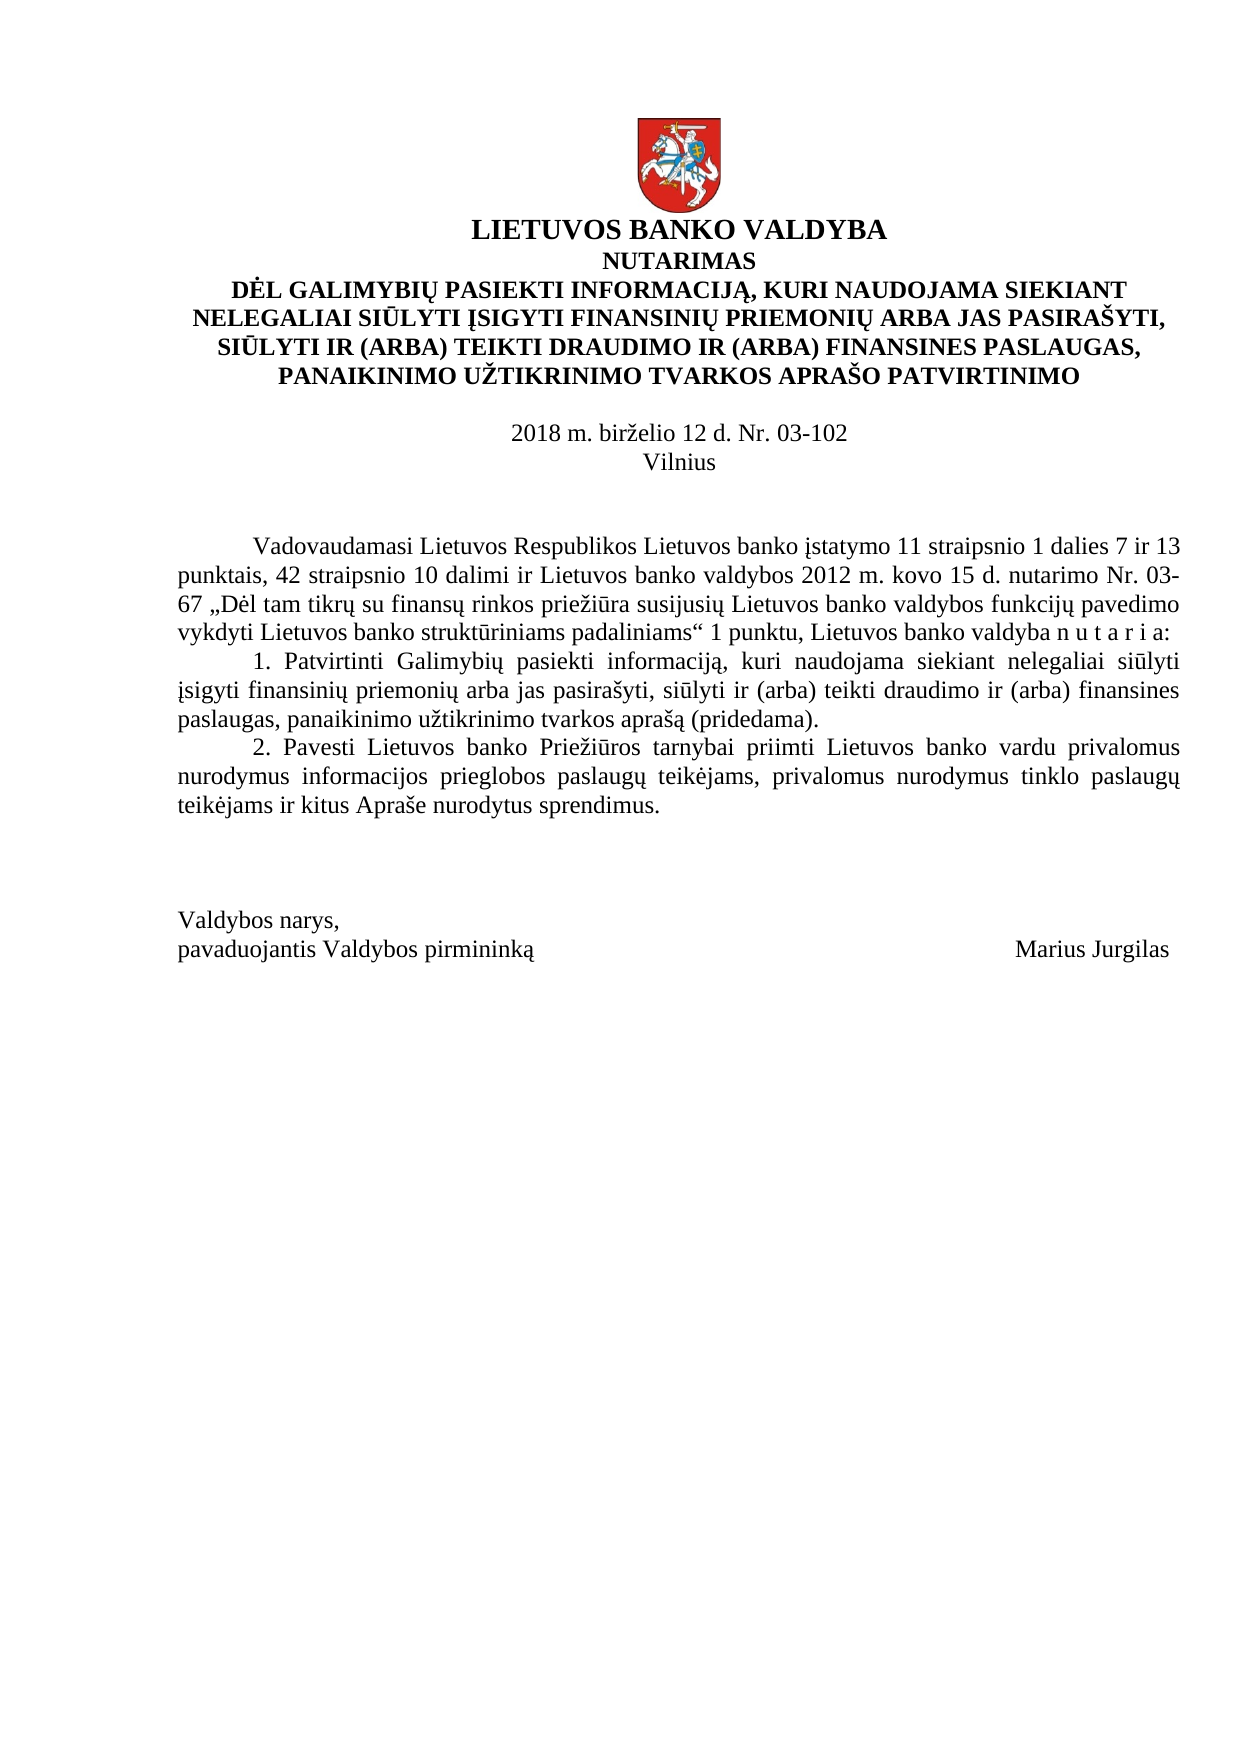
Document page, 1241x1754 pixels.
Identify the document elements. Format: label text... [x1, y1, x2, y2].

text NUTARIMAS [177, 246, 1181, 275]
text DĖL GALIMYBIŲ PASIEKTI INFORMACIJĄ, KURI NAUDOJAMA SIEKIANT NELEGALIAI SIŪLYTI ĮSIGYTI FINANSINIŲ PRIEMONIŲ ARBA JAS PASIRAŠYTI, SIŪLYTI IR (ARBA) TEIKTI DRAUDIMO IR (ARBA) FINANSINES PASLAUGAS, PANAIKINIMO UŽTIKRINIMO TVARKOS APRAŠO PATVIRTINIMO [177, 275, 1181, 390]
text 1. Patvirtinti Galimybių pasiekti informaciją, kuri naudojama siekiant nelegaliai siūlyti įsigyti finansinių priemonių arba jas pasirašyti, siūlyti ir (arba) teikti draudimo ir (arba) finansines paslaugas, panaikinimo užtikrinimo tvarkos aprašą (pridedama). [177, 646, 1181, 732]
text 2018 m. birželio 12 d. Nr. 03-102 [177, 418, 1181, 447]
text Vilnius [177, 447, 1181, 476]
text Vadovaudamasi Lietuvos Respublikos Lietuvos banko įstatymo 11 straipsnio 1 dalies 7 ir 13 punktais, 42 straipsnio 10 dalimi ir Lietuvos banko valdybos 2012 m. kovo 15 d. nutarimo Nr. 03-67 „Dėl tam tikrų su finansų rinkos priežiūra susijusių Lietuvos banko valdybos funkcijų pavedimo vykdyti Lietuvos banko struktūriniams padaliniams“ 1 punktu, Lietuvos banko valdyba n u t a r i a: [177, 531, 1181, 646]
text LIETUVOS BANKO VALDYBA [177, 212, 1181, 246]
text Valdybos narys, [177, 905, 1181, 934]
text 2. Pavesti Lietuvos banko Priežiūros tarnybai priimti Lietuvos banko vardu privalomus nurodymus informacijos prieglobos paslaugų teikėjams, privalomus nurodymus tinklo paslaugų teikėjams ir kitus Apraše nurodytus sprendimus. [177, 732, 1181, 819]
text pavaduojantis Valdybos pirmininką Marius Jurgilas [177, 934, 1181, 962]
